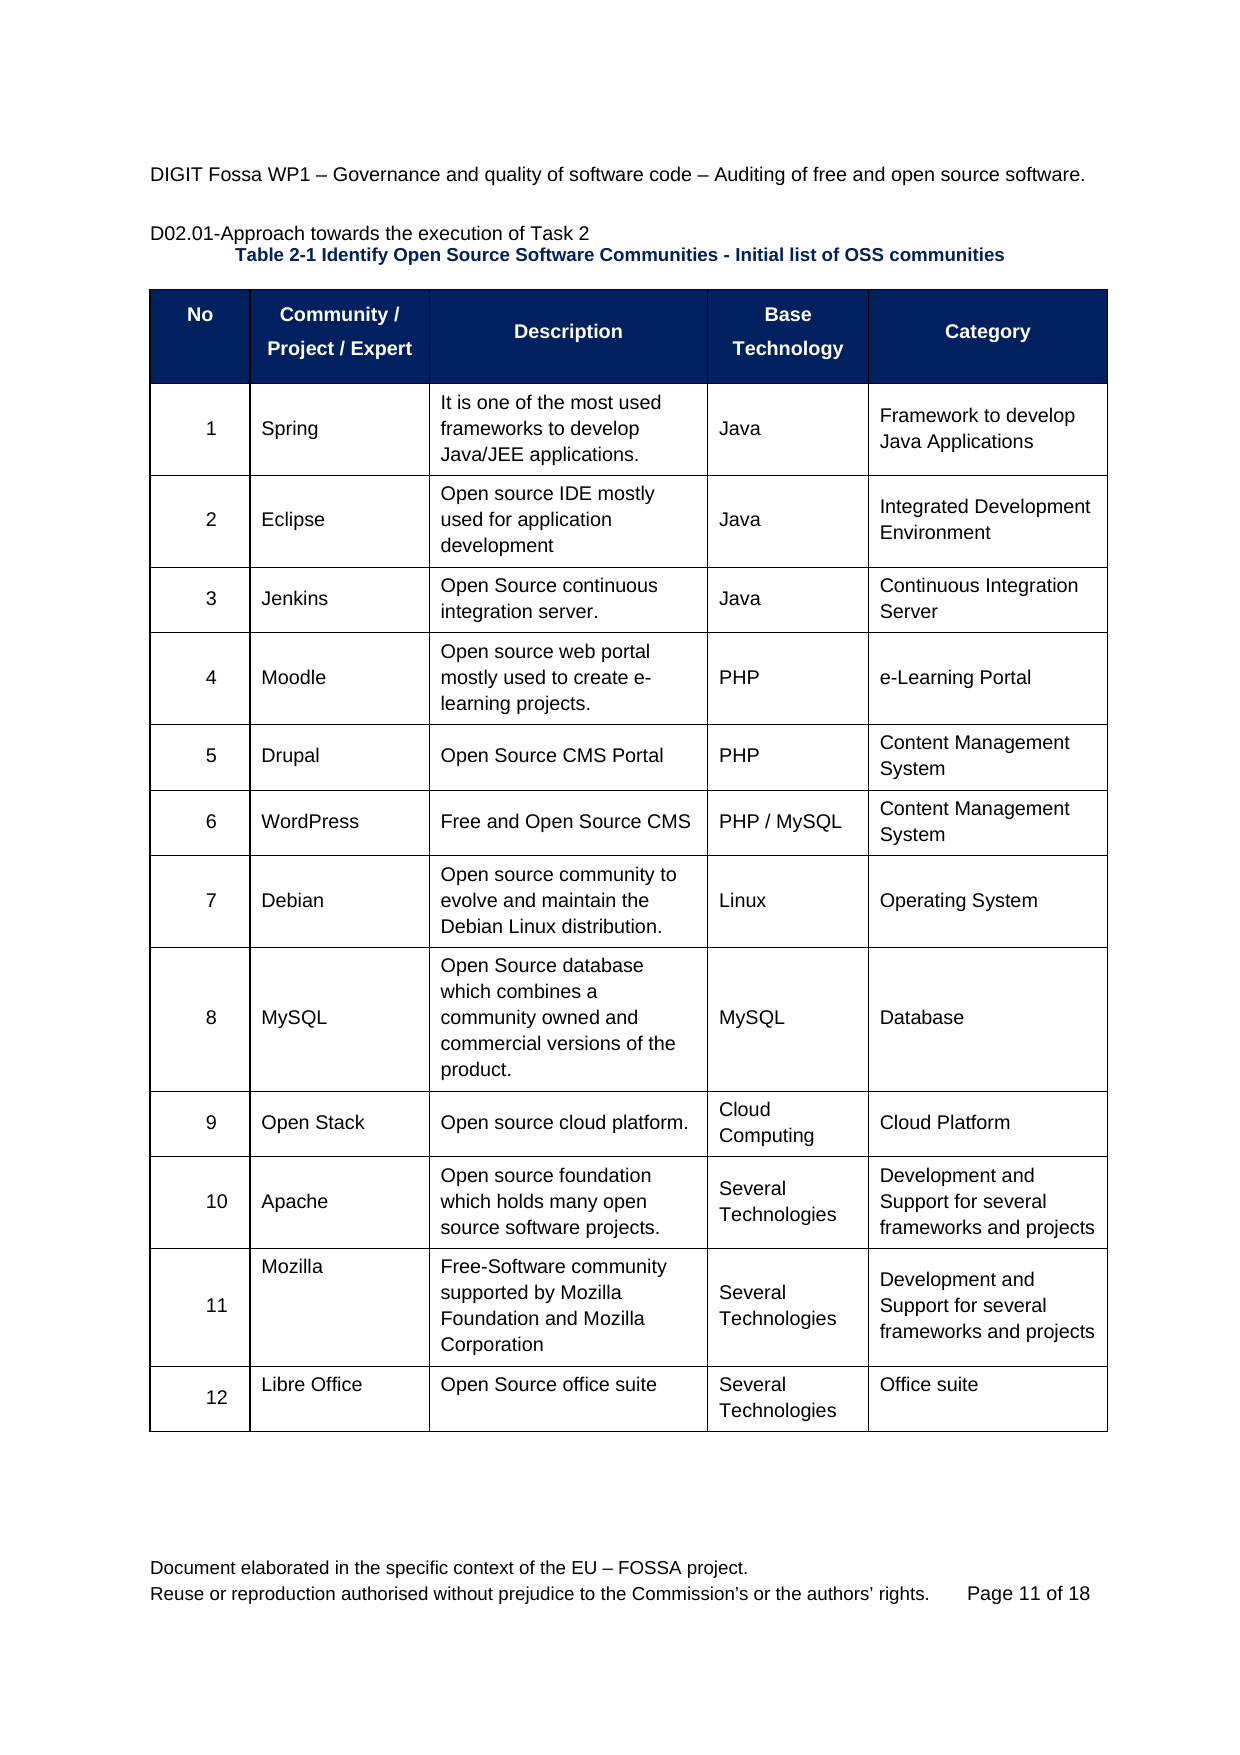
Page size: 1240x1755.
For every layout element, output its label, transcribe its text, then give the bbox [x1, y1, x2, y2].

table_cell Development and Support for several frameworks and projects [869, 1157, 1107, 1248]
table_cell Operating System [869, 856, 1107, 947]
table_cell PHP [708, 725, 868, 789]
table_cell Open Source CMS Portal [430, 725, 707, 789]
table_cell Several Technologies [708, 1249, 868, 1366]
table_cell Java [708, 476, 868, 567]
table_cell It is one of the most used frameworks to develop Java/JEE applications. [430, 384, 707, 475]
table_cell Libre Office [251, 1367, 429, 1431]
table_cell Apache [251, 1157, 429, 1248]
table_cell MySQL [708, 948, 868, 1091]
table_cell Open Source database which combines a community owned and commercial versions of the product. [430, 948, 707, 1091]
table_cell Several Technologies [708, 1157, 868, 1248]
table_cell [151, 633, 249, 724]
table_cell Database [869, 948, 1107, 1091]
table_cell [151, 1092, 249, 1156]
table_cell Development and Support for several frameworks and projects [869, 1249, 1107, 1366]
table_cell [151, 476, 249, 567]
table_header Description [430, 290, 707, 383]
table_cell Open source foundation which holds many open source software projects. [430, 1157, 707, 1248]
table_cell [151, 725, 249, 789]
table_cell Free and Open Source CMS [430, 791, 707, 855]
table_cell Drupal [251, 725, 429, 789]
table_cell Cloud Platform [869, 1092, 1107, 1156]
table_cell Java [708, 384, 868, 475]
table_cell Open source web portal mostly used to create e-learning projects. [430, 633, 707, 724]
table_cell [151, 1367, 249, 1431]
table_cell Several Technologies [708, 1367, 868, 1431]
table_cell Free-Software community supported by Mozilla Foundation and Mozilla Corporation [430, 1249, 707, 1366]
table_cell Spring [251, 384, 429, 475]
table_cell [151, 384, 249, 475]
table_cell WordPress [251, 791, 429, 855]
table_cell Linux [708, 856, 868, 947]
table_cell Open Source continuous integration server. [430, 568, 707, 632]
table_cell PHP / MySQL [708, 791, 868, 855]
table_cell Jenkins [251, 568, 429, 632]
table_cell [151, 948, 249, 1091]
table_cell Moodle [251, 633, 429, 724]
table_cell Debian [251, 856, 429, 947]
table_cell Open source cloud platform. [430, 1092, 707, 1156]
table_cell [151, 1157, 249, 1248]
text Table 2-1 Identify Open Source Software Communities - Initial list of OSS communities [150, 244, 1090, 266]
table_cell [151, 1249, 249, 1366]
table_header Base Technology [708, 290, 868, 383]
table_cell Open source community to evolve and maintain the Debian Linux distribution. [430, 856, 707, 947]
table_cell Office suite [869, 1367, 1107, 1431]
table_header Community / Project / Expert [251, 290, 429, 383]
table_cell Open source IDE mostly used for application development [430, 476, 707, 567]
table_cell Java [708, 568, 868, 632]
table_cell [151, 856, 249, 947]
table_cell Eclipse [251, 476, 429, 567]
table_cell [151, 568, 249, 632]
table_cell Continuous Integration Server [869, 568, 1107, 632]
table_cell e-Learning Portal [869, 633, 1107, 724]
table_cell Open Stack [251, 1092, 429, 1156]
table_cell Open Source office suite [430, 1367, 707, 1431]
table_cell Content Management System [869, 791, 1107, 855]
table_header Category [869, 290, 1107, 383]
table_cell Framework to develop Java Applications [869, 384, 1107, 475]
table_cell PHP [708, 633, 868, 724]
table_header No [151, 290, 249, 383]
table_cell Mozilla [251, 1249, 429, 1366]
table_cell Cloud Computing [708, 1092, 868, 1156]
table_cell Integrated Development Environment [869, 476, 1107, 567]
table_cell MySQL [251, 948, 429, 1091]
table_cell Content Management System [869, 725, 1107, 789]
table_cell [151, 791, 249, 855]
